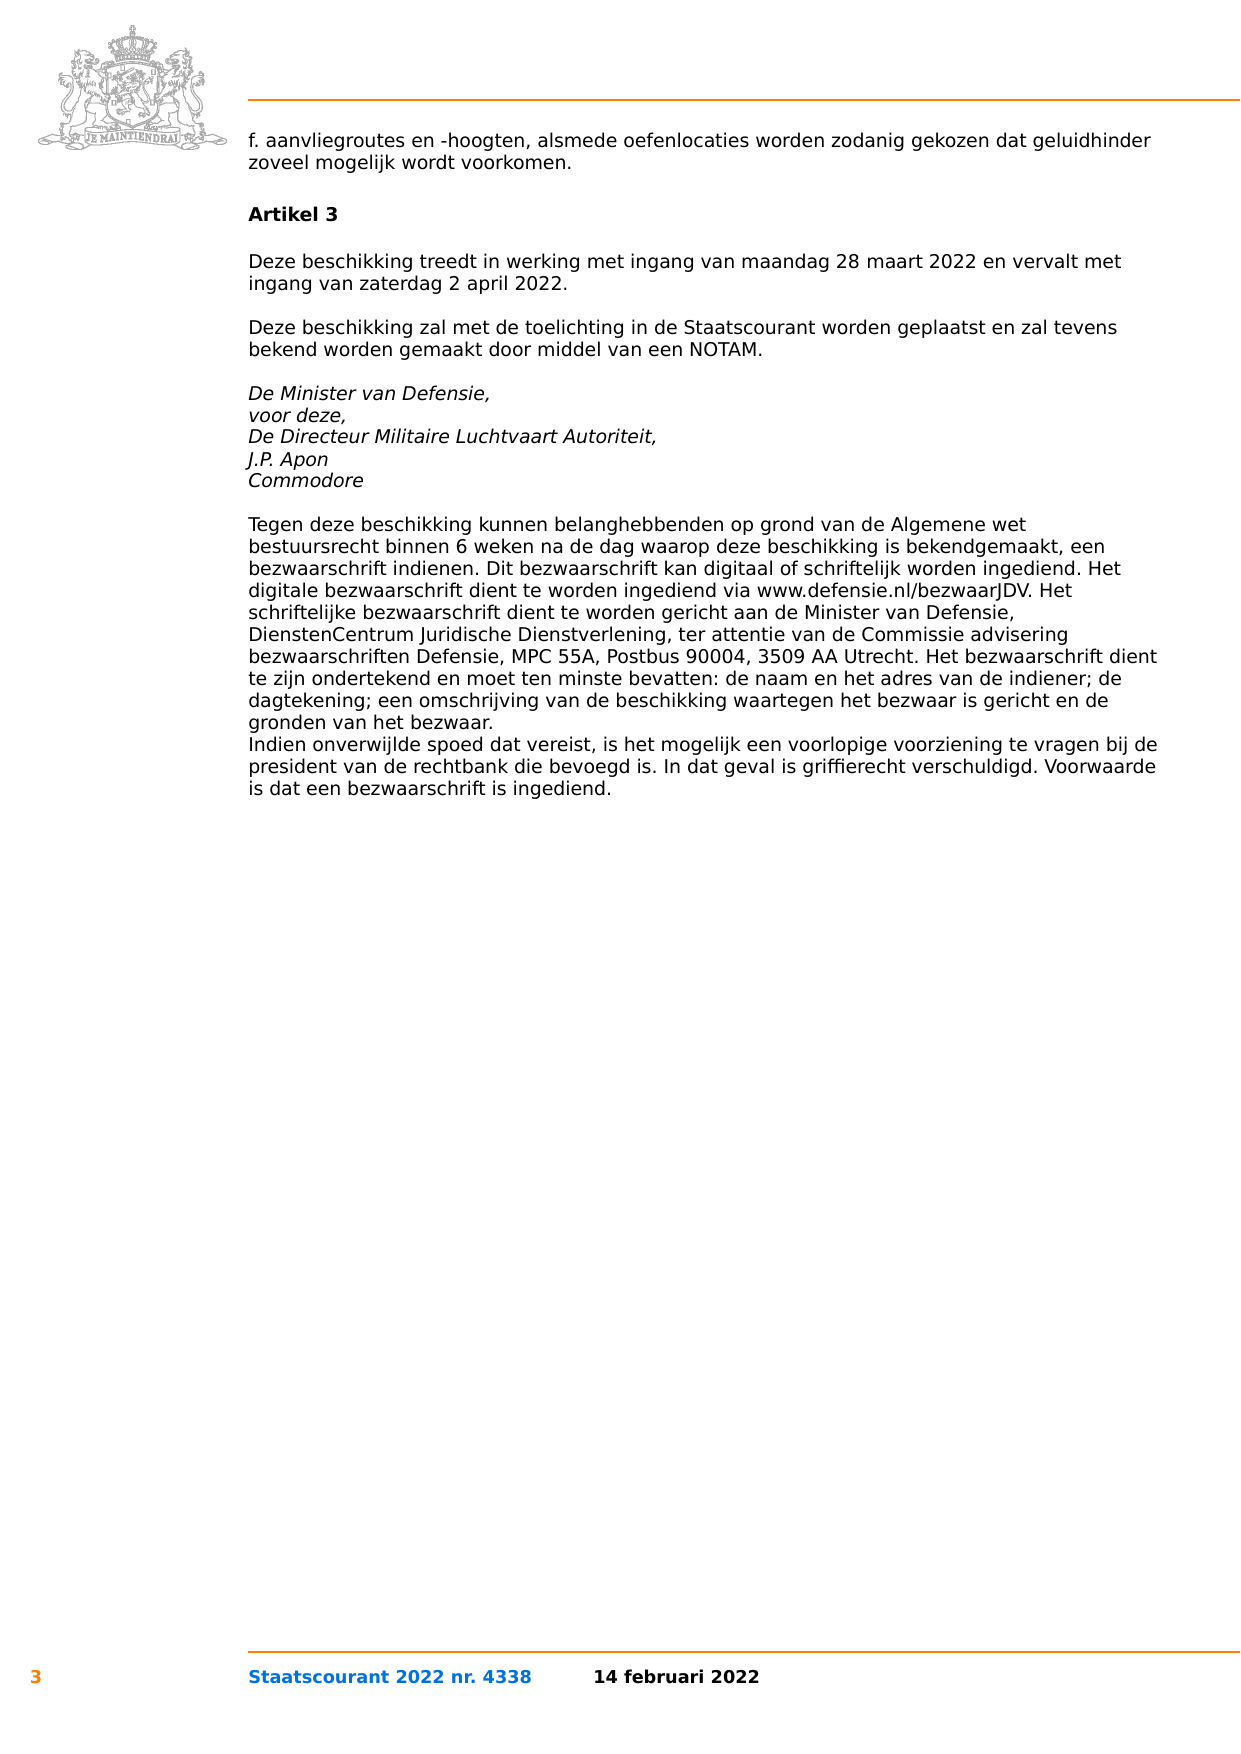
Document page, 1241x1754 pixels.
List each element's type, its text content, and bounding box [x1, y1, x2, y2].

text Tegen deze beschikking kunnen belanghebbenden op grond van de Algemene wet bestuursrecht binnen 6 weken na de dag waarop deze beschikking is bekendgemaakt, een bezwaarschrift indienen. Dit bezwaarschrift kan digitaal of schriftelijk worden ingediend. Het digitale bezwaarschrift dient te worden ingediend via www.defensie.nl/bezwaarJDV. Het schriftelijke bezwaarschrift dient te worden gericht aan de Minister van Defensie, DienstenCentrum Juridische Dienstverlening, ter attentie van de Commissie advisering bezwaarschriften Defensie, MPC 55A, Postbus 90004, 3509 AA Utrecht. Het bezwaarschrift dient te zijn ondertekend en moet ten minste bevatten: de naam en het adres van de indiener; de dagtekening; een omschrijving van de beschikking waartegen het bezwaar is gericht en de gronden van het bezwaar. [248, 514, 1163, 734]
text f. aanvliegroutes en -hoogten, alsmede oefenlocaties worden zodanig gekozen dat geluidhinder zoveel mogelijk wordt voorkomen. [248, 130, 1163, 174]
text Deze beschikking zal met de toelichting in de Staatscourant worden geplaatst en zal tevens bekend worden gemaakt door middel van een NOTAM. [248, 317, 1163, 361]
picture [38, 25, 227, 150]
text Indien onverwijlde spoed dat vereist, is het mogelijk een voorlopige voorziening te vragen bij de president van de rechtbank die bevoegd is. In dat geval is griffierecht verschuldigd. Voorwaarde is dat een bezwaarschrift is ingediend. [248, 734, 1163, 800]
text Deze beschikking treedt in werking met ingang van maandag 28 maart 2022 en vervalt met ingang van zaterdag 2 april 2022. [248, 251, 1163, 295]
text De Minister van Defensie, voor deze, De Directeur Militaire Luchtvaart Autoriteit, J.P. Apon Commodore [248, 382, 1163, 492]
subtitle Artikel 3 [248, 204, 1163, 226]
